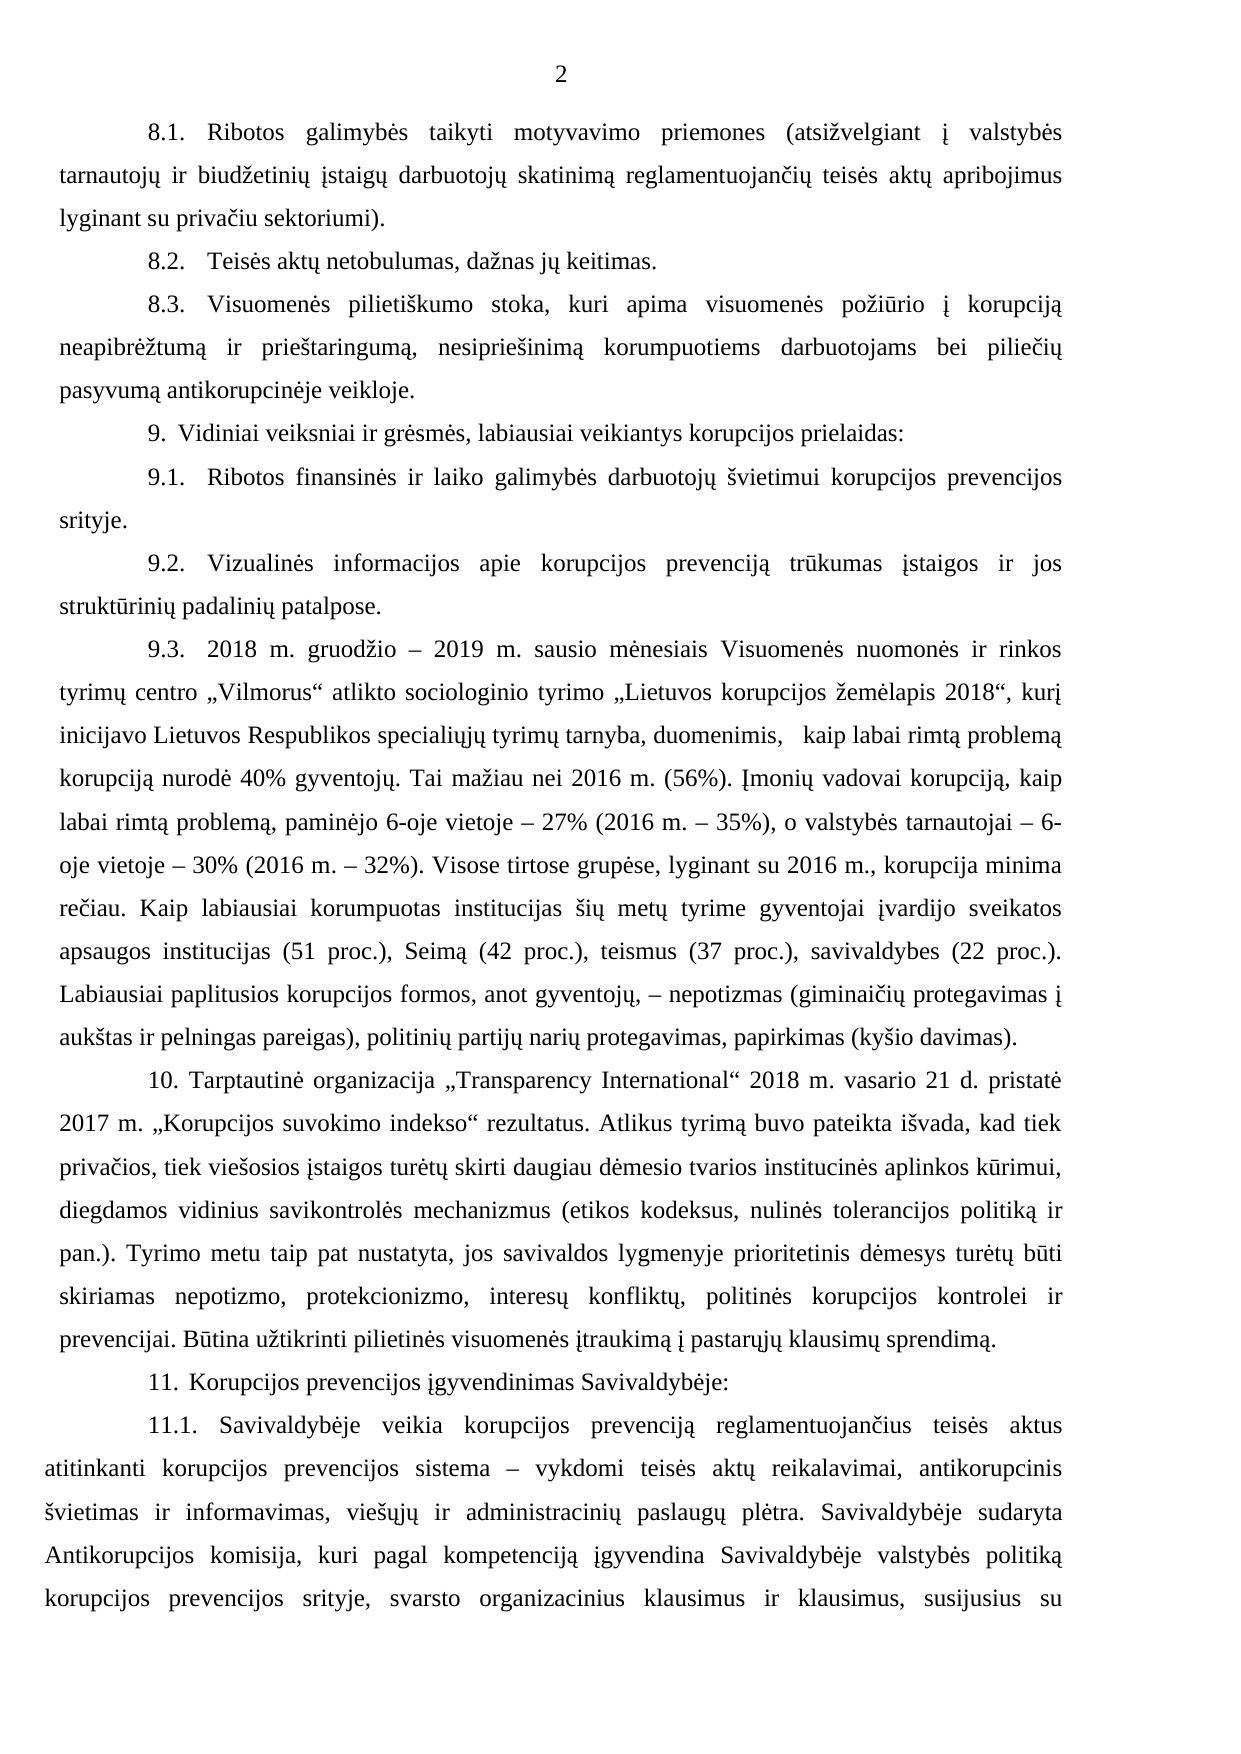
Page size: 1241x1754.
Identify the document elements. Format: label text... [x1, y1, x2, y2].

text 9.2. Vizualinės informacijos apie korupcijos prevenciją trūkumas įstaigos ir jos struktūrinių padalinių patalpose. [59, 548, 1063, 620]
text 9.1. Ribotos finansinės ir laiko galimybės darbuotojų švietimui korupcijos prevencijos srityje. [59, 462, 1063, 533]
text 8.3. Visuomenės pilietiškumo stoka, kuri apima visuomenės požiūrio į korupciją neapibrėžtumą ir prieštaringumą, nesipriešinimą korumpuotiems darbuotojams bei piliečių pasyvumą antikorupcinėje veikloje. [59, 289, 1063, 404]
text 11. Korupcijos prevencijos įgyvendinimas Savivaldybėje: [59, 1367, 1063, 1396]
text 8.2. Teisės aktų netobulumas, dažnas jų keitimas. [59, 246, 1063, 275]
text 8.1. Ribotos galimybės taikyti motyvavimo priemones (atsižvelgiant į valstybės tarnautojų ir biudžetinių įstaigų darbuotojų skatinimą reglamentuojančių teisės aktų apribojimus lyginant su privačiu sektoriumi). [59, 117, 1063, 232]
text 9.3. 2018 m. gruodžio – 2019 m. sausio mėnesiais Visuomenės nuomonės ir rinkos tyrimų centro „Vilmorus“ atlikto sociologinio tyrimo „Lietuvos korupcijos žemėlapis 2018“, kurį inicijavo Lietuvos Respublikos specialiųjų tyrimų tarnyba, duomenimis, kaip labai rimtą problemą korupciją nurodė 40% gyventojų. Tai mažiau nei 2016 m. (56%). Įmonių vadovai korupciją, kaip labai rimtą problemą, paminėjo 6-oje vietoje – 27% (2016 m. – 35%), o valstybės tarnautojai – 6-oje vietoje – 30% (2016 m. – 32%). Visose tirtose grupėse, lyginant su 2016 m., korupcija minima rečiau. Kaip labiausiai korumpuotas institucijas šių metų tyrime gyventojai įvardijo sveikatos apsaugos institucijas (51 proc.), Seimą (42 proc.), teismus (37 proc.), savivaldybes (22 proc.). Labiausiai paplitusios korupcijos formos, anot gyventojų, – nepotizmas (giminaičių protegavimas į aukštas ir pelningas pareigas), politinių partijų narių protegavimas, papirkimas (kyšio davimas). [59, 634, 1063, 1051]
text 10. Tarptautinė organizacija „Transparency International“ 2018 m. vasario 21 d. pristatė 2017 m. „Korupcijos suvokimo indekso“ rezultatus. Atlikus tyrimą buvo pateikta išvada, kad tiek privačios, tiek viešosios įstaigos turėtų skirti daugiau dėmesio tvarios institucinės aplinkos kūrimui, diegdamos vidinius savikontrolės mechanizmus (etikos kodeksus, nulinės tolerancijos politiką ir pan.). Tyrimo metu taip pat nustatyta, jos savivaldos lygmenyje prioritetinis dėmesys turėtų būti skiriamas nepotizmo, protekcionizmo, interesų konfliktų, politinės korupcijos kontrolei ir prevencijai. Būtina užtikrinti pilietinės visuomenės įtraukimą į pastarųjų klausimų sprendimą. [59, 1065, 1063, 1353]
text 11.1. Savivaldybėje veikia korupcijos prevenciją reglamentuojančius teisės aktus atitinkanti korupcijos prevencijos sistema – vykdomi teisės aktų reikalavimai, antikorupcinis švietimas ir informavimas, viešųjų ir administracinių paslaugų plėtra. Savivaldybėje sudaryta Antikorupcijos komisija, kuri pagal kompetenciją įgyvendina Savivaldybėje valstybės politiką korupcijos prevencijos srityje, svarsto organizacinius klausimus ir klausimus, susijusius su [44, 1410, 1063, 1612]
text 9. Vidiniai veiksniai ir grėsmės, labiausiai veikiantys korupcijos prielaidas: [59, 418, 1063, 447]
